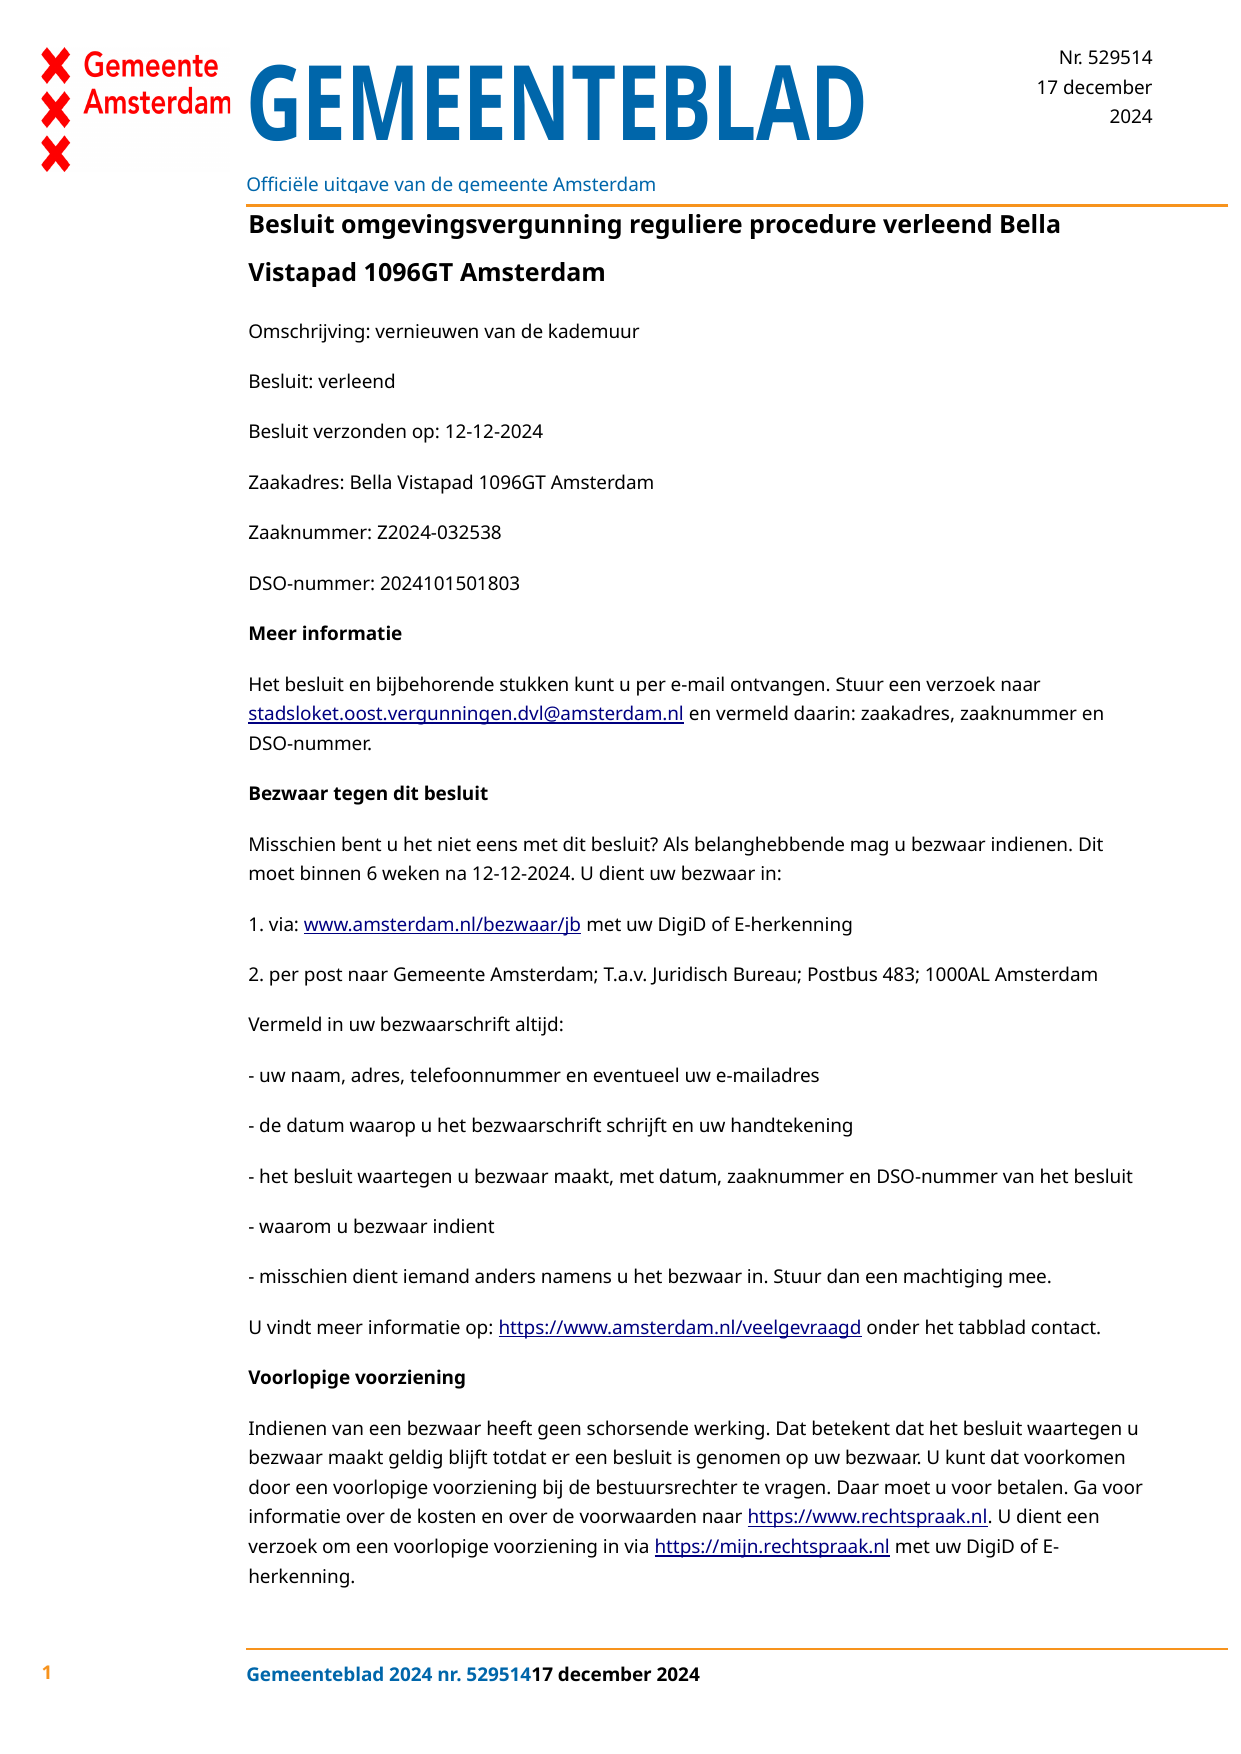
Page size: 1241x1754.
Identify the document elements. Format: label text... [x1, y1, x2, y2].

text Het besluit en bijbehorende stukken kunt u per e-mail ontvangen. Stuur een verzoek naar stadsloket.oost.vergunningen.dvl@amsterdam.nl en vermeld daarin: zaakadres, zaaknummer en DSO-nummer. [248, 671, 1152, 756]
text Zaakadres: Bella Vistapad 1096GT Amsterdam [248, 469, 1152, 495]
text Bezwaar tegen dit besluit [248, 780, 1152, 806]
text U vindt meer informatie op: https://www.amsterdam.nl/veelgevraagd onder het tabblad contact. [248, 1314, 1152, 1340]
text Omschrijving: vernieuwen van de kademuur [248, 318, 1152, 344]
text - uw naam, adres, telefoonnummer en eventueel uw e-mailadres [248, 1062, 1152, 1088]
text - het besluit waartegen u bezwaar maakt, met datum, zaaknummer en DSO-nummer van het besluit [248, 1163, 1152, 1189]
text Besluit verzonden op: 12-12-2024 [248, 419, 1152, 444]
text - waarom u bezwaar indient [248, 1213, 1152, 1239]
text Indienen van een bezwaar heeft geen schorsende werking. Dat betekent dat het besluit waartegen u bezwaar maakt geldig blijft totdat er een besluit is genomen op uw bezwaar. U kunt dat voorkomen door een voorlopige voorziening bij de bestuursrechter te vragen. Daar moet u voor betalen. Ga voor informatie over de kosten en over de voorwaarden naar https://www.rechtspraak.nl. U dient een verzoek om een voorlopige voorziening in via https://mijn.rechtspraak.nl met uw DigiD of E-herkenning. [248, 1415, 1152, 1589]
text - misschien dient iemand anders namens u het bezwaar in. Stuur dan een machtiging mee. [248, 1264, 1152, 1289]
text DSO-nummer: 2024101501803 [248, 570, 1152, 596]
text Vermeld in uw bezwaarschrift altijd: [248, 1012, 1152, 1037]
picture [41, 47, 231, 172]
text Zaaknummer: Z2024-032538 [248, 519, 1152, 545]
text 2. per post naar Gemeente Amsterdam; T.a.v. Juridisch Bureau; Postbus 483; 1000AL Amsterdam [248, 961, 1152, 987]
text Besluit: verleend [248, 368, 1152, 394]
text Voorlopige voorziening [248, 1364, 1152, 1390]
text Misschien bent u het niet eens met dit besluit? Als belanghebbende mag u bezwaar indienen. Dit moet binnen 6 weken na 12-12-2024. U dient uw bezwaar in: [248, 831, 1152, 886]
text Besluit omgevingsvergunning reguliere procedure verleend Bella Vistapad 1096GT Amsterdam [248, 207, 1152, 288]
text - de datum waarop u het bezwaarschrift schrijft en uw handtekening [248, 1112, 1152, 1138]
text Meer informatie [248, 620, 1152, 646]
text 1. via: www.amsterdam.nl/bezwaar/jb met uw DigiD of E-herkenning [248, 911, 1152, 937]
